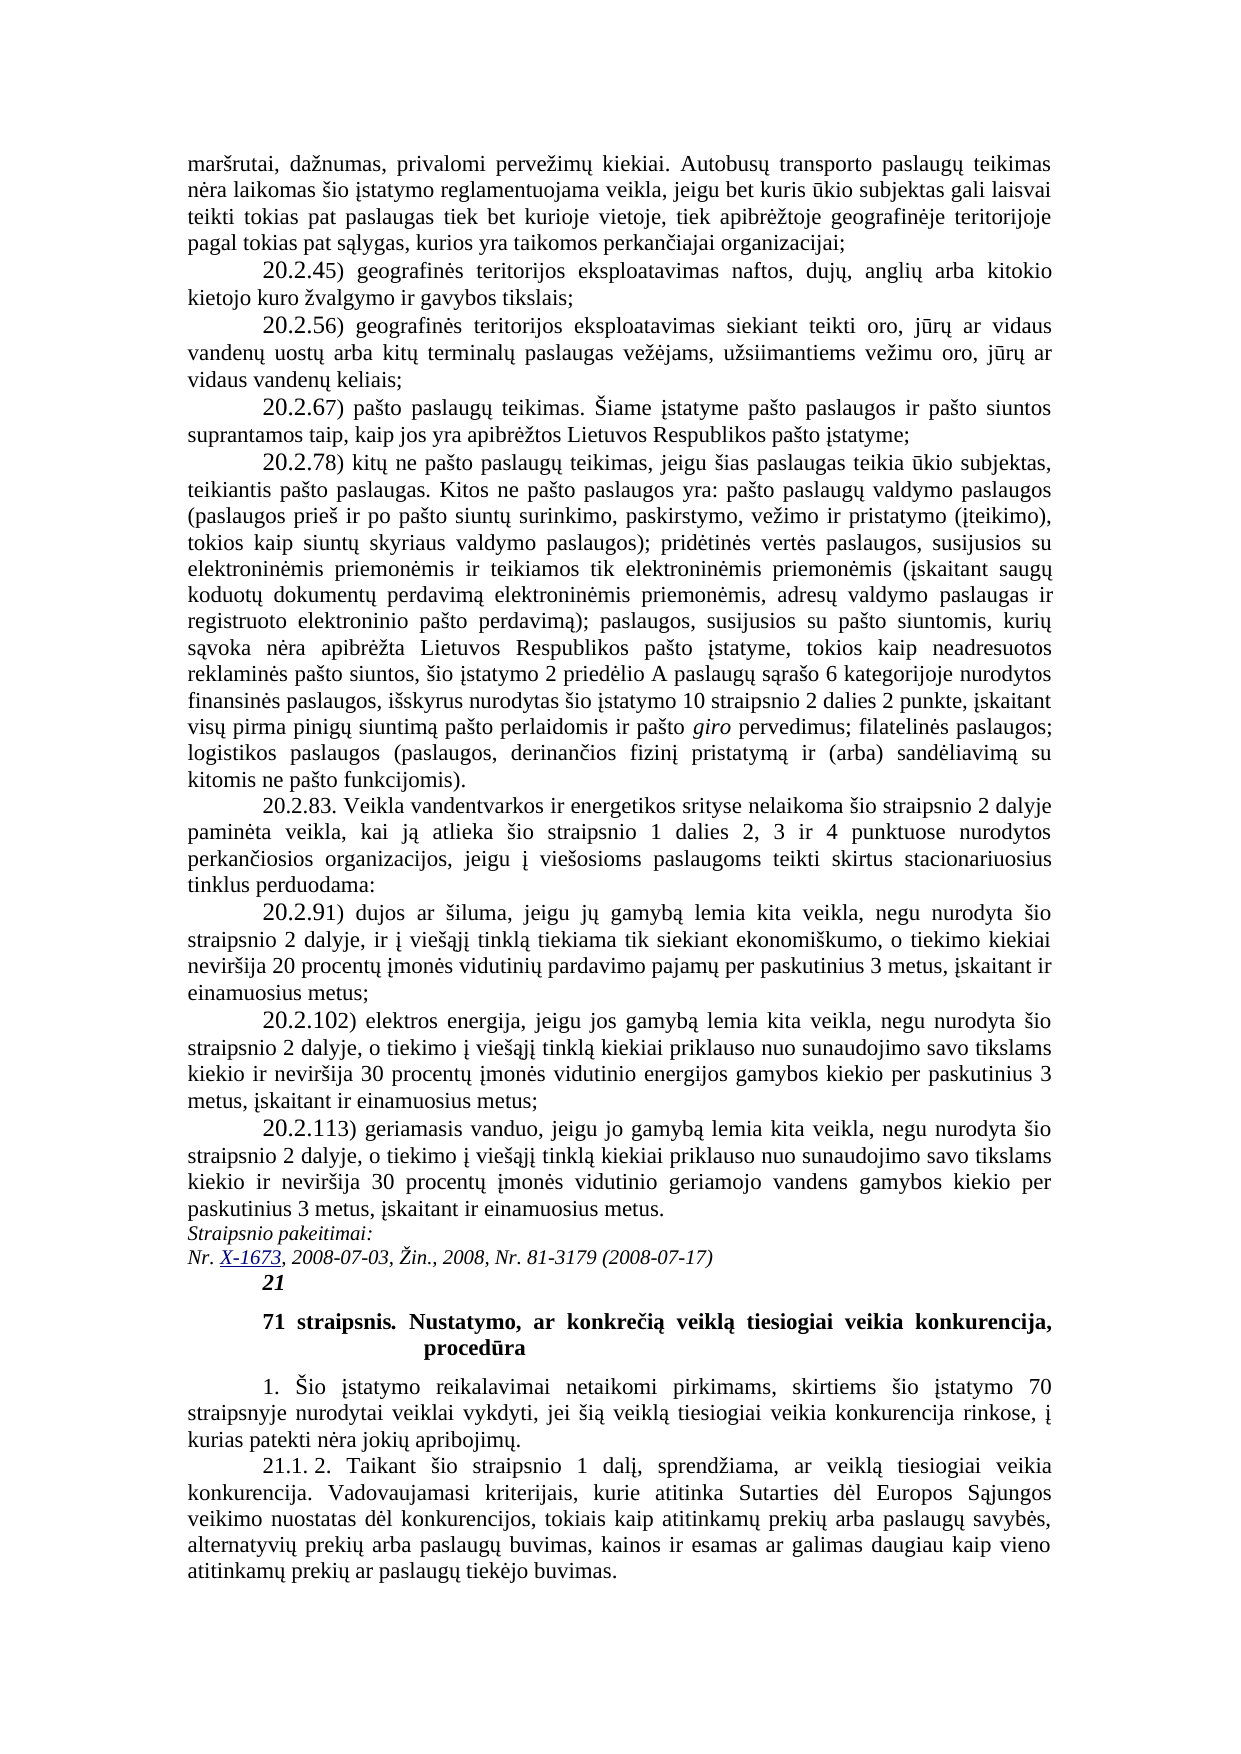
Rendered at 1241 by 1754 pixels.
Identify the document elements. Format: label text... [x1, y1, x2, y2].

subtitle 2. Taikant šio straipsnio 1 dalį, sprendžiama, ar veiklą tiesiogiai veikia konkurencija. Vadovaujamasi kriterijais, kurie atitinka Sutarties dėl Europos Sąjungos veikimo nuostatas dėl konkurencijos, tokiais kaip atitinkamų prekių arba paslaugų savybės, alternatyvių prekių arba paslaugų buvimas, kainos ir esamas ar galimas daugiau kaip vieno atitinkamų prekių ar paslaugų tiekėjo buvimas. [187, 1452, 1053, 1584]
subtitle maršrutai, dažnumas, privalomi pervežimų kiekiai. Autobusų transporto paslaugų teikimas nėra laikomas šio įstatymo reglamentuojama veikla, jeigu bet kuris ūkio subjektas gali laisvai teikti tokias pat paslaugas tiek bet kurioje vietoje, tiek apibrėžtoje geografinėje teritorijoje pagal tokias pat sąlygas, kurios yra taikomos perkančiajai organizacijai; [187, 150, 1053, 255]
subtitle 3) geriamasis vanduo, jeigu jo gamybą lemia kita veikla, negu nurodyta šio straipsnio 2 dalyje, o tiekimo į viešąjį tinklą kiekiai priklauso nuo sunaudojimo savo tikslams kiekio ir neviršija 30 procentų įmonės vidutinio geriamojo vandens gamybos kiekio per paskutinius 3 metus, įskaitant ir einamuosius metus. [187, 1113, 1053, 1221]
subtitle 2) elektros energija, jeigu jos gamybą lemia kita veikla, negu nurodyta šio straipsnio 2 dalyje, o tiekimo į viešąjį tinklą kiekiai priklauso nuo sunaudojimo savo tikslams kiekio ir neviršija 30 procentų įmonės vidutinio energijos gamybos kiekio per paskutinius 3 metus, įskaitant ir einamuosius metus; [187, 1005, 1053, 1113]
text Nr. X-1673, 2008-07-03, Žin., 2008, Nr. 81-3179 (2008-07-17) [187, 1245, 1053, 1269]
text Straipsnio pakeitimai: [187, 1221, 1053, 1245]
subtitle 5) geografinės teritorijos eksploatavimas naftos, dujų, anglių arba kitokio kietojo kuro žvalgymo ir gavybos tikslais; [187, 255, 1053, 311]
subtitle 7) pašto paslaugų teikimas. Šiame įstatyme pašto paslaugos ir pašto siuntos suprantamos taip, kaip jos yra apibrėžtos Lietuvos Respublikos pašto įstatyme; [187, 392, 1053, 447]
text 1. Šio įstatymo reikalavimai netaikomi pirkimams, skirtiems šio įstatymo 70 straipsnyje nurodytai veiklai vykdyti, jei šią veiklą tiesiogiai veikia konkurencija rinkose, į kurias patekti nėra jokių apribojimų. [187, 1373, 1053, 1452]
text 71 straipsnis. Nustatymo, ar konkrečią veiklą tiesiogiai veikia konkurencija, procedūra [262, 1308, 1053, 1361]
subtitle 1) dujos ar šiluma, jeigu jų gamybą lemia kita veikla, negu nurodyta šio straipsnio 2 dalyje, ir į viešąjį tinklą tiekiama tik siekiant ekonomiškumo, o tiekimo kiekiai neviršija 20 procentų įmonės vidutinių pardavimo pajamų per paskutinius 3 metus, įskaitant ir einamuosius metus; [187, 897, 1053, 1005]
subtitle 8) kitų ne pašto paslaugų teikimas, jeigu šias paslaugas teikia ūkio subjektas, teikiantis pašto paslaugas. Kitos ne pašto paslaugos yra: pašto paslaugų valdymo paslaugos (paslaugos prieš ir po pašto siuntų surinkimo, paskirstymo, vežimo ir pristatymo (įteikimo), tokios kaip siuntų skyriaus valdymo paslaugos); pridėtinės vertės paslaugos, susijusios su elektroninėmis priemonėmis ir teikiamos tik elektroninėmis priemonėmis (įskaitant saugų koduotų dokumentų perdavimą elektroninėmis priemonėmis, adresų valdymo paslaugas ir registruoto elektroninio pašto perdavimą); paslaugos, susijusios su pašto siuntomis, kurių sąvoka nėra apibrėžta Lietuvos Respublikos pašto įstatyme, tokios kaip neadresuotos reklaminės pašto siuntos, šio įstatymo 2 priedėlio A paslaugų sąrašo 6 kategorijoje nurodytos finansinės paslaugos, išskyrus nurodytas šio įstatymo 10 straipsnio 2 dalies 2 punkte, įskaitant visų pirma pinigų siuntimą pašto perlaidomis ir pašto giro pervedimus; filatelinės paslaugos; logistikos paslaugos (paslaugos, derinančios fizinį pristatymą ir (arba) sandėliavimą su kitomis ne pašto funkcijomis). [187, 447, 1053, 792]
subtitle 3. Veikla vandentvarkos ir energetikos srityse nelaikoma šio straipsnio 2 dalyje paminėta veikla, kai ją atlieka šio straipsnio 1 dalies 2, 3 ir 4 punktuose nurodytos perkančiosios organizacijos, jeigu į viešosioms paslaugoms teikti skirtus stacionariuosius tinklus perduodama: [187, 792, 1053, 897]
subtitle 6) geografinės teritorijos eksploatavimas siekiant teikti oro, jūrų ar vidaus vandenų uostų arba kitų terminalų paslaugas vežėjams, užsiimantiems vežimu oro, jūrų ar vidaus vandenų keliais; [187, 311, 1053, 392]
